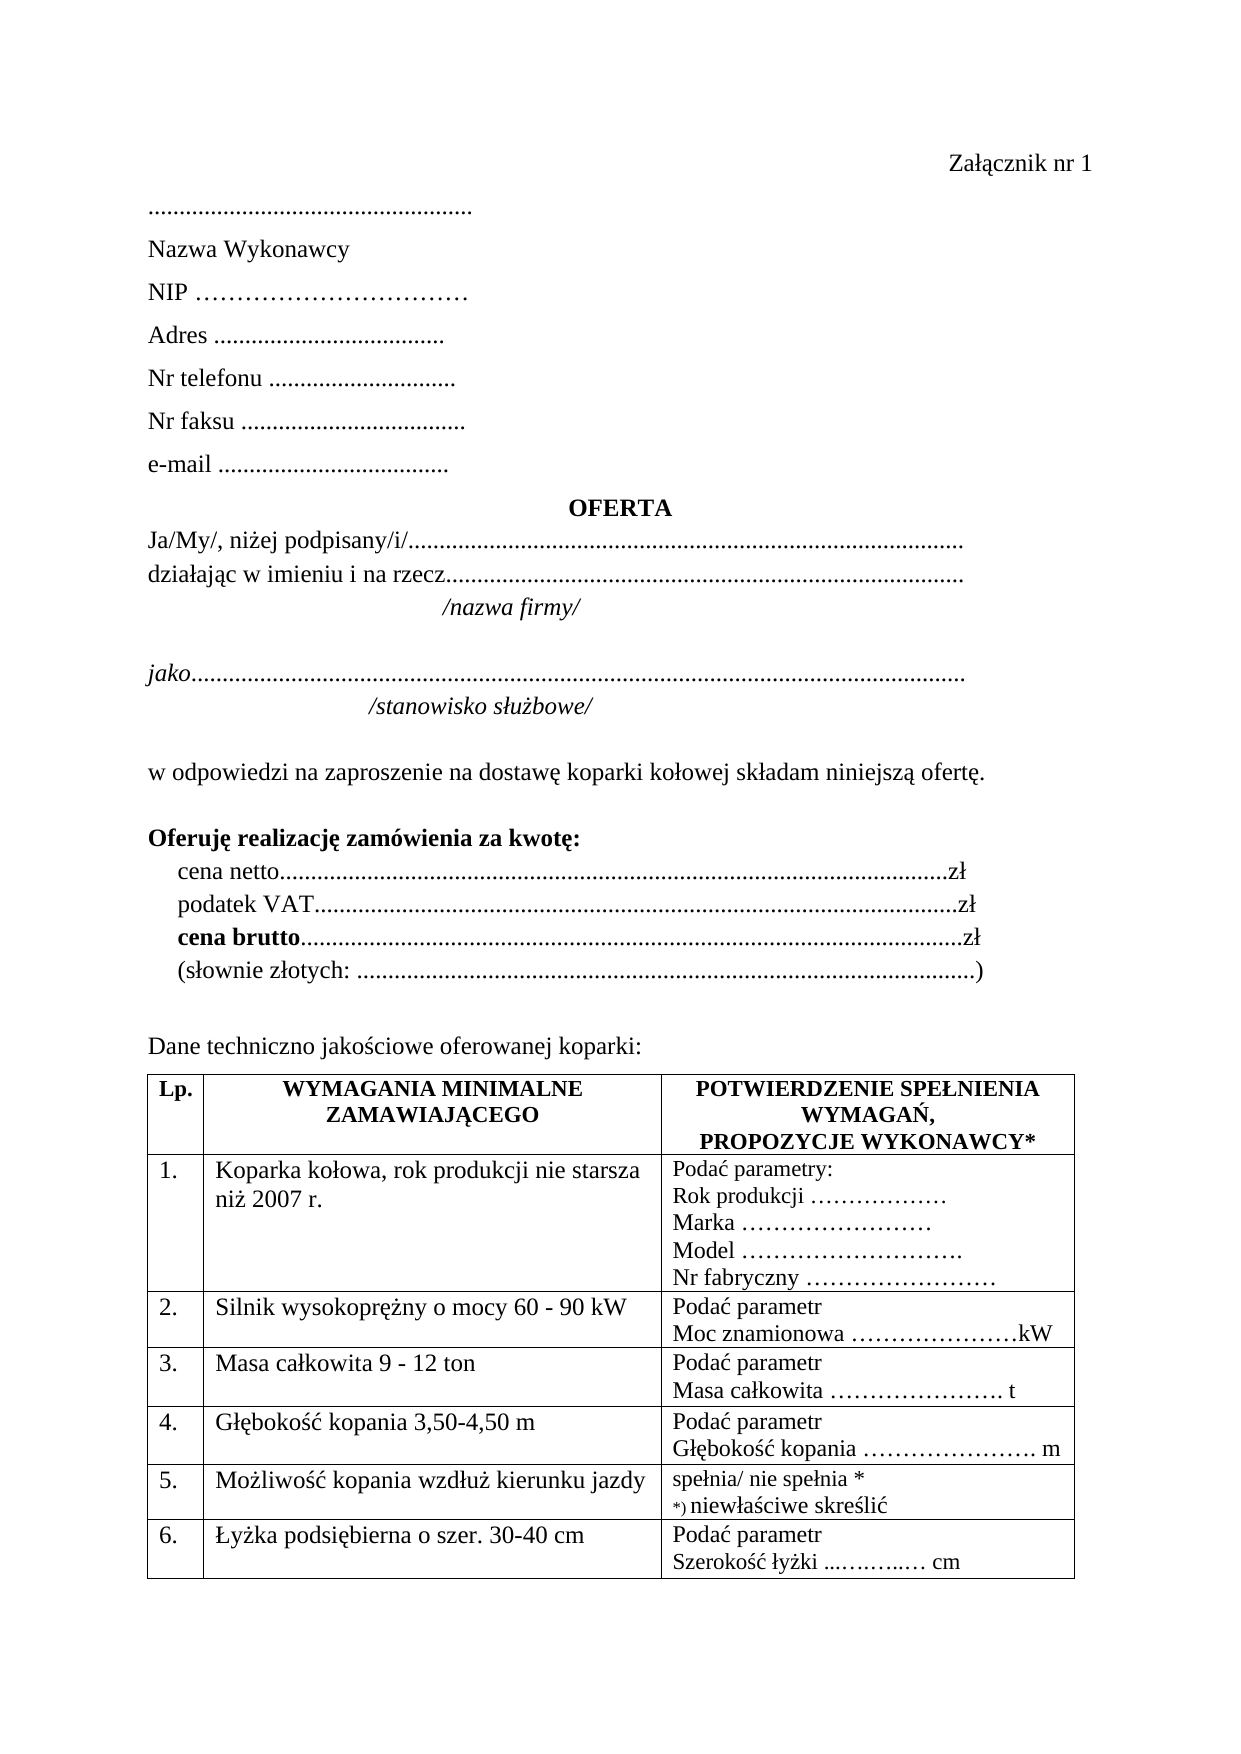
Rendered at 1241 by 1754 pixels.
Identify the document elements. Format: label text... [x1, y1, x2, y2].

text Nr faksu .................................... [148, 406, 1093, 435]
text (słownie złotych: ...................................................................................................) [177, 955, 1093, 984]
table_cell Masa całkowita 9 - 12 ton [204, 1348, 661, 1406]
text cena netto...........................................................................................................zł [177, 856, 1093, 884]
text działając w imieniu i na rzecz................................................................................... [148, 559, 1093, 587]
table_cell Koparka kołowa, rok produkcji nie starsza niż 2007 r. [204, 1155, 661, 1291]
text Dane techniczno jakościowe oferowanej koparki: [148, 1031, 1093, 1060]
table_cell Podać parametr Głębokość kopania …………………. m [662, 1407, 1074, 1464]
table_cell Silnik wysokoprężny o mocy 60 - 90 kW [204, 1292, 661, 1347]
table_cell Podać parametry: Rok produkcji ……………… Marka …………………… Model ………………………. Nr fabryczny …………………… [662, 1155, 1074, 1291]
text w odpowiedzi na zaproszenie na dostawę koparki kołowej składam niniejszą ofertę. [148, 757, 1093, 786]
text e-mail ..................................... [148, 449, 1093, 478]
table_cell Podać parametr Szerokość łyżki ...….…..… cm [662, 1520, 1074, 1578]
text Nr telefonu .............................. [148, 363, 1093, 392]
text cena brutto..........................................................................................................zł [177, 922, 1093, 951]
table_header WYMAGANIA MINIMALNE ZAMAWIAJĄCEGO [204, 1075, 661, 1154]
table_cell spełnia/ nie spełnia * *) niewłaściwe skreślić [662, 1465, 1074, 1519]
text .................................................... [148, 191, 1093, 219]
table_cell 2. [148, 1292, 203, 1347]
table_cell Głębokość kopania 3,50-4,50 m [204, 1407, 661, 1464]
table_cell 4. [148, 1407, 203, 1464]
table_cell Możliwość kopania wzdłuż kierunku jazdy [204, 1465, 661, 1519]
text podatek VAT.......................................................................................................zł [177, 889, 1093, 918]
table_cell Łyżka podsiębierna o szer. 30-40 cm [204, 1520, 661, 1578]
text Ja/My/, niżej podpisany/i/......................................................................................... [148, 526, 1093, 554]
text jako............................................................................................................................ [148, 658, 1093, 686]
table_cell 3. [148, 1348, 203, 1406]
text Załącznik nr 1 [148, 148, 1093, 176]
text /stanowisko służbowe/ [295, 691, 1093, 719]
text Adres ..................................... [148, 320, 1093, 349]
text NIP …………………………… [148, 277, 1093, 306]
text Nazwa Wykonawcy [148, 234, 1093, 263]
table_cell Podać parametr Moc znamionowa …………………kW [662, 1292, 1074, 1347]
table_cell 1. [148, 1155, 203, 1291]
text /nazwa firmy/ [369, 592, 1093, 620]
table_header Lp. [148, 1075, 203, 1154]
subtitle OFERTA [148, 493, 1093, 521]
table_cell 5. [148, 1465, 203, 1519]
table_header POTWIERDZENIE SPEŁNIENIA WYMAGAŃ, PROPOZYCJE WYKONAWCY* [662, 1075, 1074, 1154]
text Oferuję realizację zamówienia za kwotę: [148, 823, 1093, 852]
table_cell Podać parametr Masa całkowita …………………. t [662, 1348, 1074, 1406]
table_cell 6. [148, 1520, 203, 1578]
